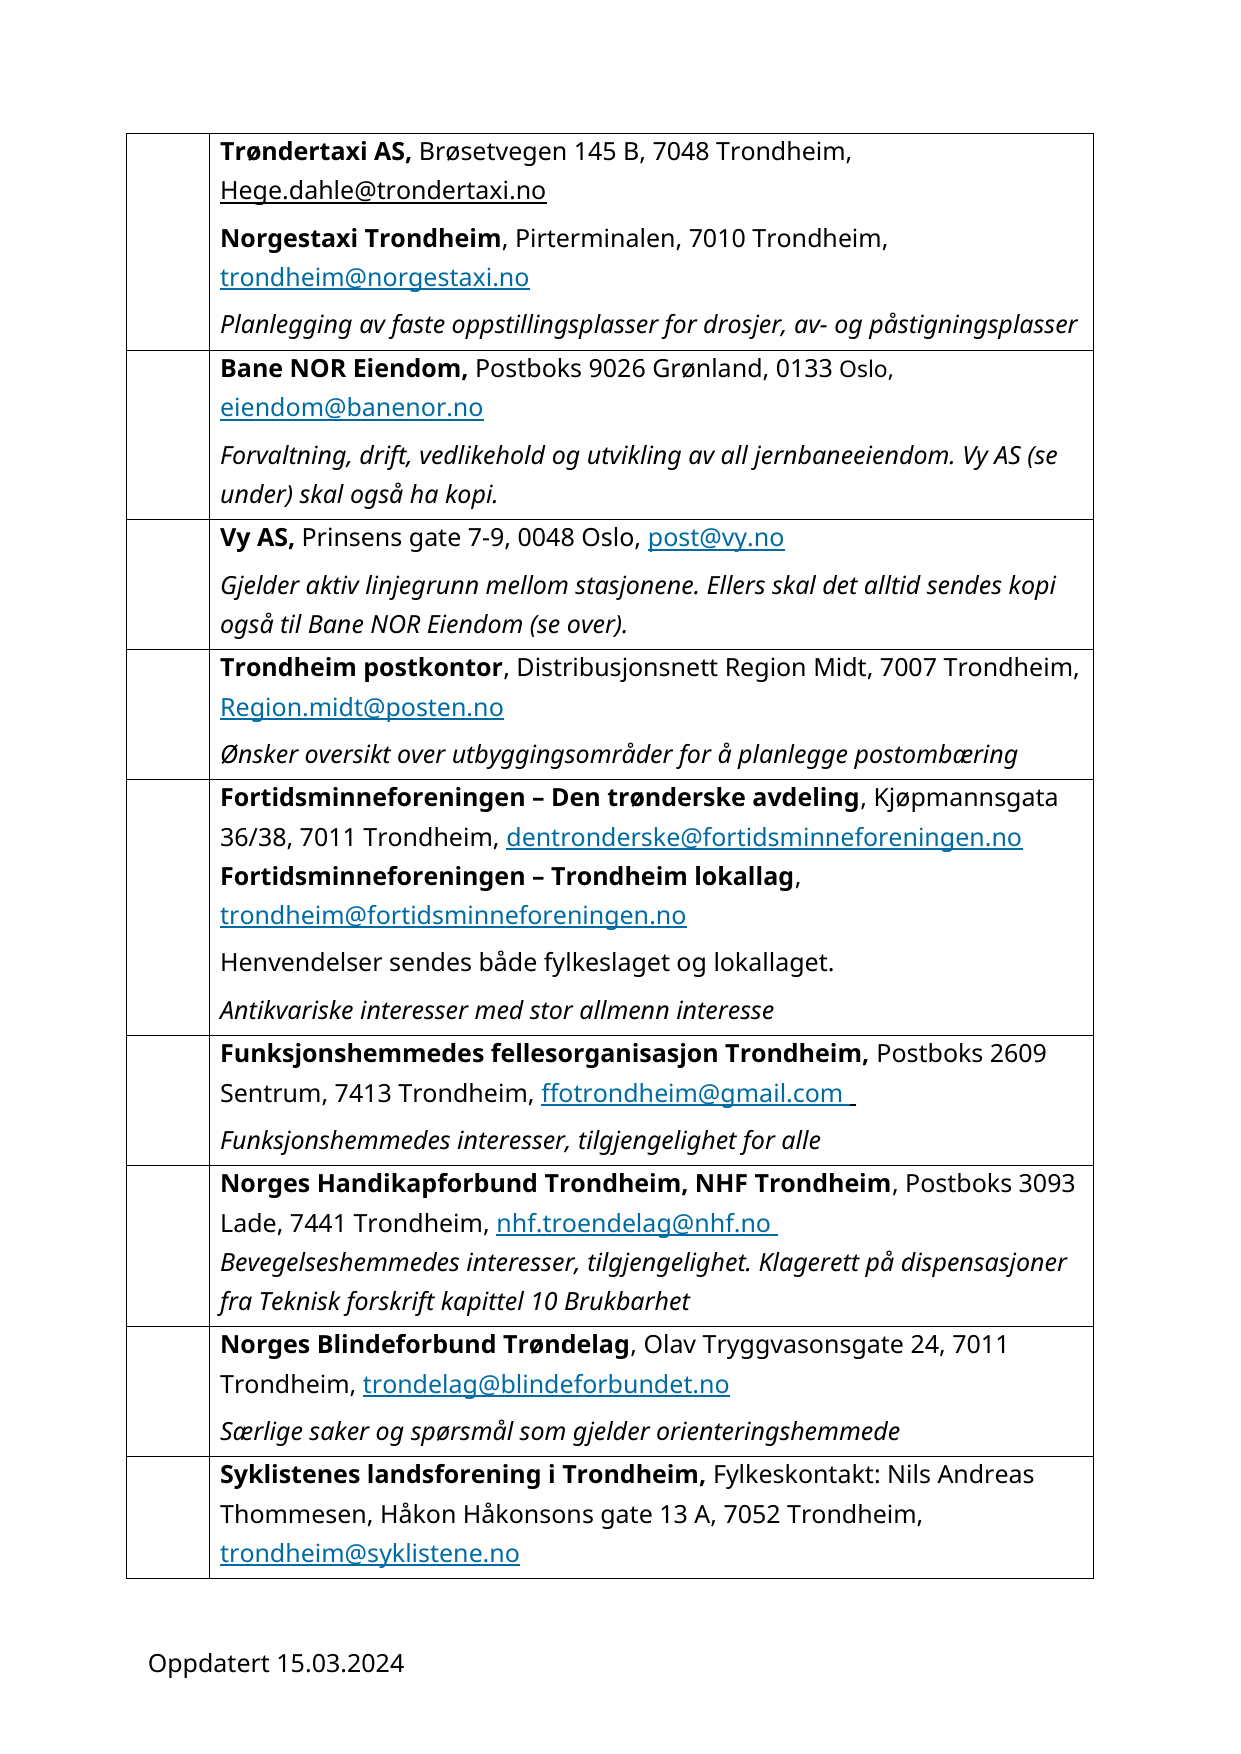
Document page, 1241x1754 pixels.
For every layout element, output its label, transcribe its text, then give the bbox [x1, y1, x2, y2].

table_cell [127, 1166, 209, 1326]
table_cell Trondheim postkontor, Distribusjonsnett Region Midt, 7007 Trondheim, Region.midt@posten.no Ønsker oversikt over utbyggingsområder for å planlegge postombæring [210, 650, 1093, 779]
table_cell [127, 1036, 209, 1165]
table_cell Fortidsminneforeningen – Den trønderske avdeling, Kjøpmannsgata 36/38, 7011 Trondheim, dentronderske@fortidsminneforeningen.no Fortidsminneforeningen – Trondheim lokallag, trondheim@fortidsminneforeningen.no Henvendelser sendes både fylkeslaget og lokallaget. Antikvariske interesser med stor allmenn interesse [210, 780, 1093, 1035]
table_cell [127, 780, 209, 1035]
table_cell [127, 351, 209, 519]
table_cell Bane NOR Eiendom, Postboks 9026 Grønland, 0133 Oslo, eiendom@banenor.no Forvaltning, drift, vedlikehold og utvikling av all jernbaneeiendom. Vy AS (se under) skal også ha kopi. [210, 351, 1093, 519]
table_cell Vy AS, Prinsens gate 7-9, 0048 Oslo, post@vy.no Gjelder aktiv linjegrunn mellom stasjonene. Ellers skal det alltid sendes kopi også til Bane NOR Eiendom (se over). [210, 520, 1093, 649]
table_cell Trøndertaxi AS, Brøsetvegen 145 B, 7048 Trondheim, Hege.dahle@trondertaxi.no Norgestaxi Trondheim, Pirterminalen, 7010 Trondheim, trondheim@norgestaxi.no Planlegging av faste oppstillingsplasser for drosjer, av- og påstigningsplasser [210, 134, 1093, 349]
table_cell Syklistenes landsforening i Trondheim, Fylkeskontakt: Nils Andreas Thommesen, Håkon Håkonsons gate 13 A, 7052 Trondheim, trondheim@syklistene.no [210, 1457, 1093, 1578]
table_cell Norges Blindeforbund Trøndelag, Olav Tryggvasonsgate 24, 7011 Trondheim, trondelag@blindeforbundet.no Særlige saker og spørsmål som gjelder orienteringshemmede [210, 1327, 1093, 1456]
table_cell [127, 1457, 209, 1578]
table_cell [127, 650, 209, 779]
table_cell [127, 134, 209, 349]
table_cell Funksjonshemmedes fellesorganisasjon Trondheim, Postboks 2609 Sentrum, 7413 Trondheim, ffotrondheim@gmail.com Funksjonshemmedes interesser, tilgjengelighet for alle [210, 1036, 1093, 1165]
table_cell [127, 1327, 209, 1456]
table_cell Norges Handikapforbund Trondheim, NHF Trondheim, Postboks 3093 Lade, 7441 Trondheim, nhf.troendelag@nhf.no Bevegelseshemmedes interesser, tilgjengelighet. Klagerett på dispensasjoner fra Teknisk forskrift kapittel 10 Brukbarhet [210, 1166, 1093, 1326]
table_cell [127, 520, 209, 649]
